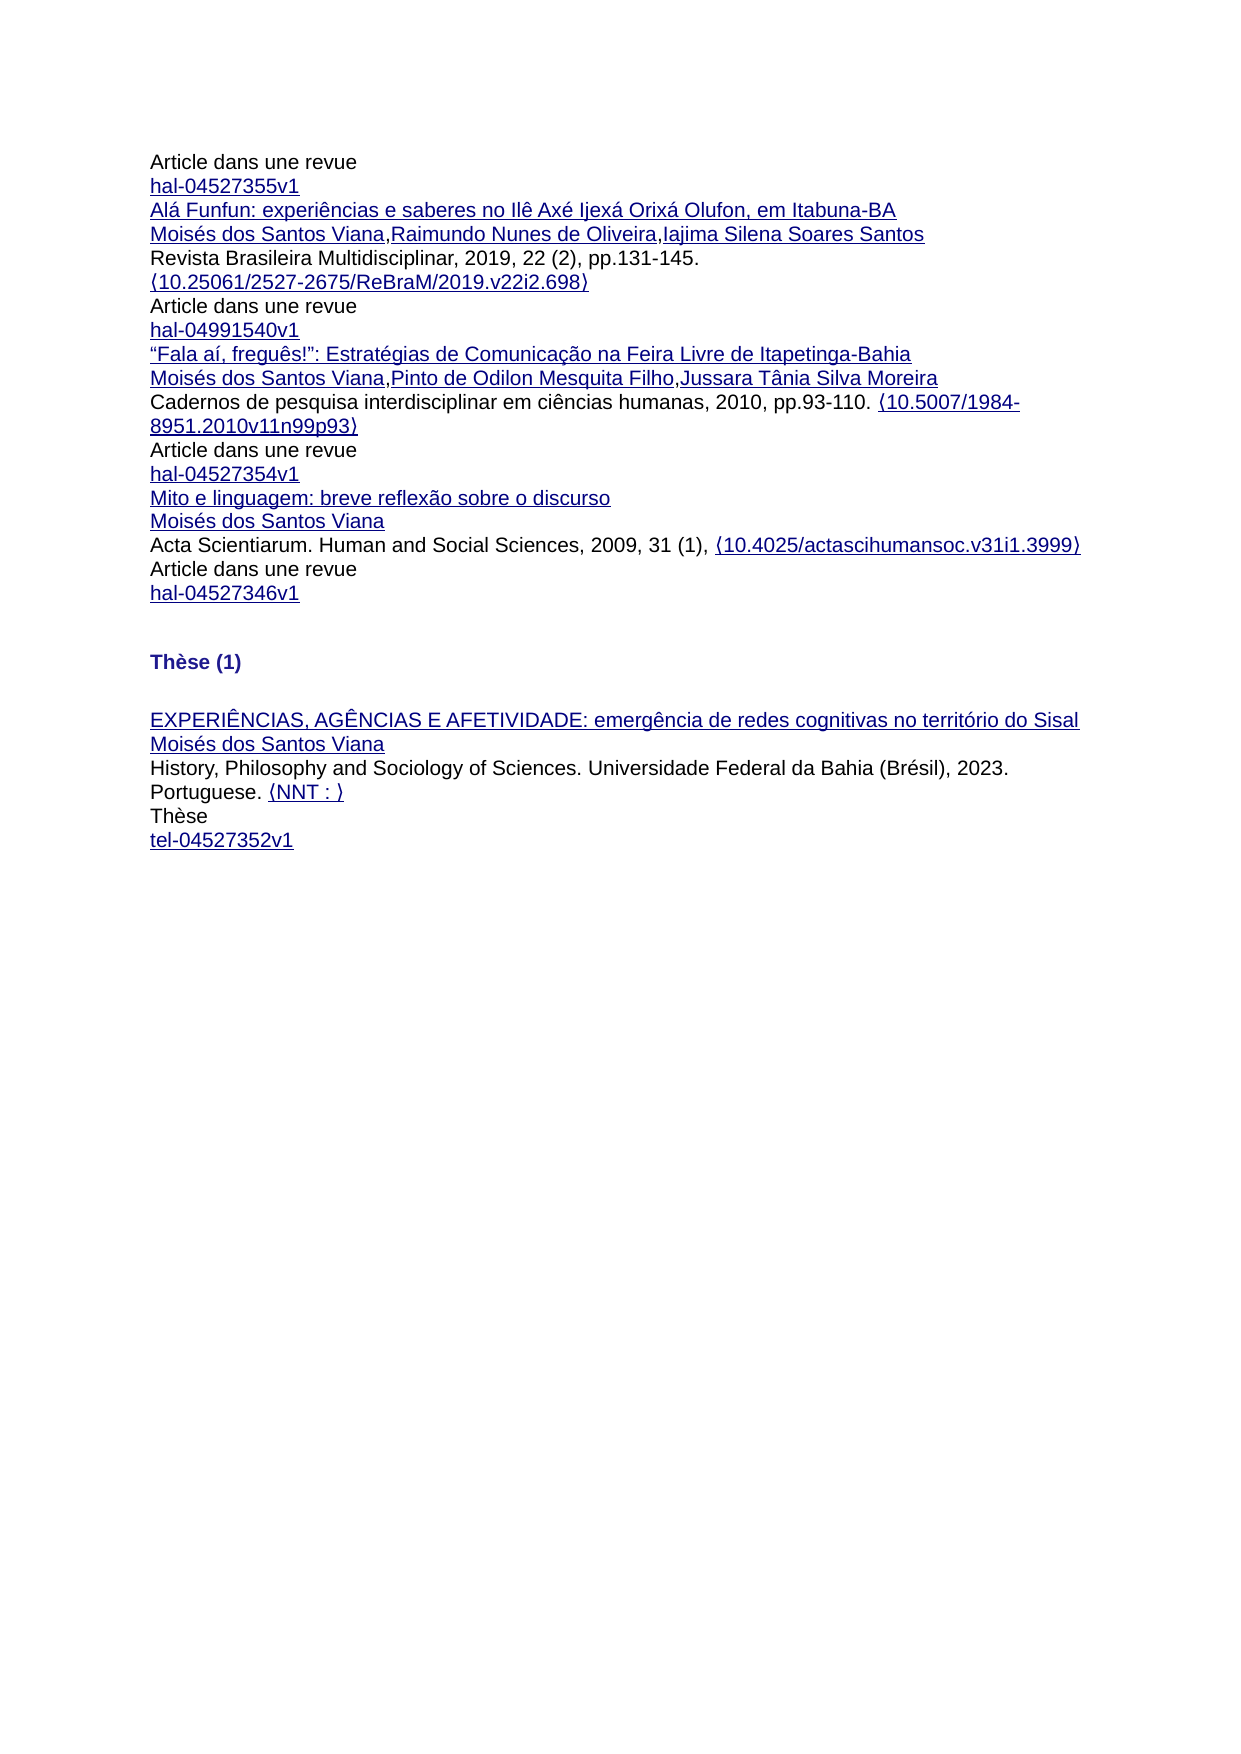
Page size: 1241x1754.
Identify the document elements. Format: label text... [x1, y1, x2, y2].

subtitle Thèse (1) [150, 650, 1090, 674]
table_cell Mito e linguagem: breve reflexão sobre o discurso Moisés dos Santos Viana Acta Scientiarum. Human and Social Sciences, 2009, 31 (1), ⟨10.4025/actascihumansoc.v31i1.3999⟩ Article dans une revue hal-04527346v1 [150, 485, 1090, 605]
table_header EXPERIÊNCIAS, AGÊNCIAS E AFETIVIDADE: emergência de redes cognitivas no território do Sisal Moisés dos Santos Viana History, Philosophy and Sociology of Sciences. Universidade Federal da Bahia (Brésil), 2023. Portuguese. ⟨NNT : ⟩ Thèse tel-04527352v1 [150, 708, 1090, 852]
table_cell Alá Funfun: experiências e saberes no Ilê Axé Ijexá Orixá Olufon, em Itabuna-BA Moisés dos Santos Viana,Raimundo Nunes de Oliveira,Iajima Silena Soares Santos Revista Brasileira Multidisciplinar, 2019, 22 (2), pp.131-145. ⟨10.25061/2527-2675/ReBraM/2019.v22i2.698⟩ Article dans une revue hal-04991540v1 [150, 198, 1090, 342]
table_cell “Fala aí, freguês!”: Estratégias de Comunicação na Feira Livre de Itapetinga-Bahia Moisés dos Santos Viana,Pinto de Odilon Mesquita Filho,Jussara Tânia Silva Moreira Cadernos de pesquisa interdisciplinar em ciências humanas, 2010, pp.93-110. ⟨10.5007/1984-8951.2010v11n99p93⟩ Article dans une revue hal-04527354v1 [150, 342, 1090, 485]
table_cell Article dans une revue hal-04527355v1 [150, 150, 1090, 198]
